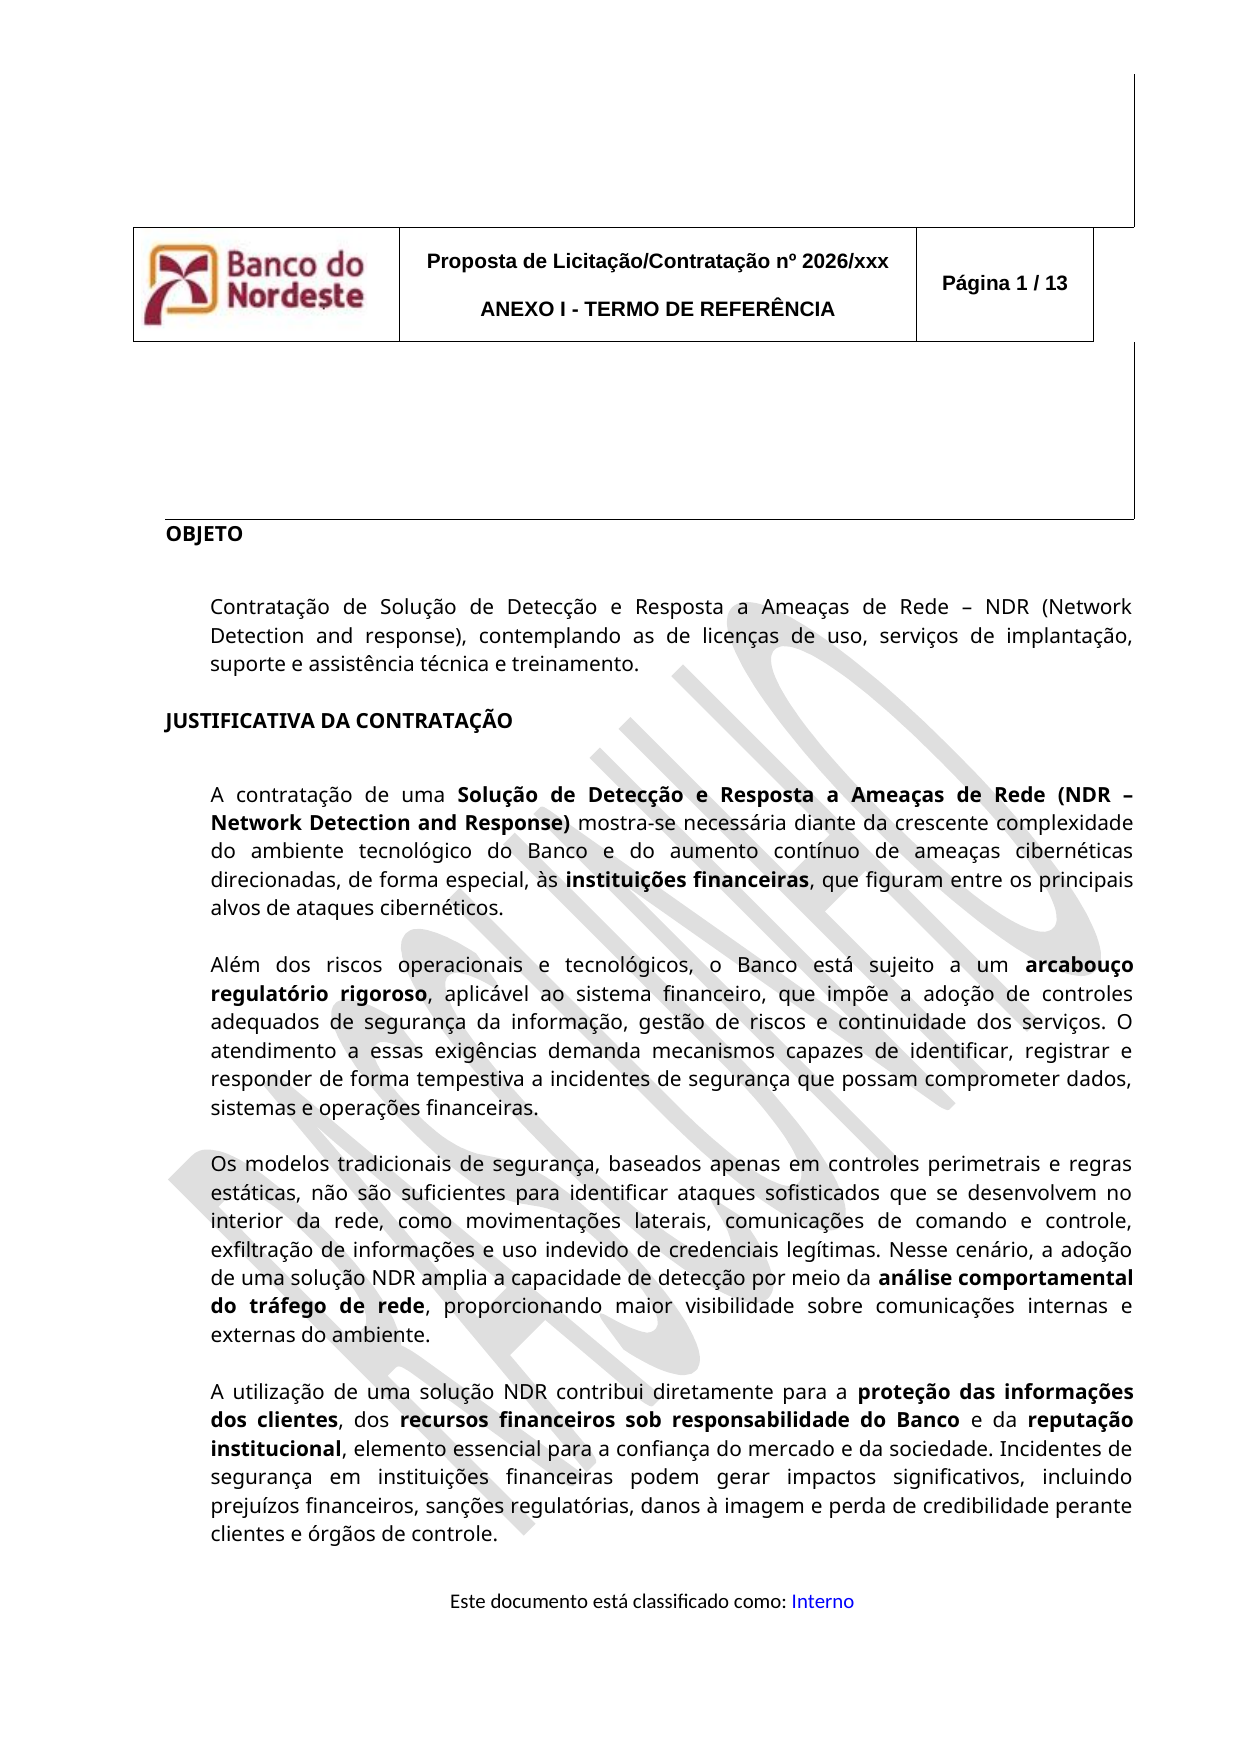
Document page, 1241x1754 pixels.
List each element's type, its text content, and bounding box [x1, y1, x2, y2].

text Além dos riscos operacionais e tecnológicos, o Banco está sujeito a um arcabouço regulatório rigoroso, aplicável ao sistema financeiro, que impõe a adoção de controles adequados de segurança da informação, gestão de riscos e continuidade dos serviços. O atendimento a essas exigências demanda mecanismos capazes de identificar, registrar e responder de forma tempestiva a incidentes de segurança que possam comprometer dados, sistemas e operações financeiras. [634, 950, 839, 1121]
text A contratação de uma Solução de Detecção e Resposta a Ameaças de Rede (NDR – Network Detection and Response) mostra-se necessária diante da crescente complexidade do ambiente tecnológico do Banco e do aumento contínuo de ameaças cibernéticas direcionadas, de forma especial, às instituições financeiras, que figuram entre os principais alvos de ataques cibernéticos. [800, 780, 978, 922]
subtitle JUSTIFICATIVA DA CONTRATAÇÃO [165, 706, 729, 735]
text A contratação de uma Solução de Detecção e Resposta a Ameaças de Rede (NDR – Network Detection and Response) mostra-se necessária diante da crescente complexidade do ambiente tecnológico do Banco e do aumento contínuo de ameaças cibernéticas direcionadas, de forma especial, às instituições financeiras, que figuram entre os principais alvos de ataques cibernéticos. [853, 780, 1056, 922]
text Os modelos tradicionais de segurança, baseados apenas em controles perimetrais e regras estáticas, não são suficientes para identificar ataques sofisticados que se desenvolvem no interior da rede, como movimentações laterais, comunicações de comando e controle, exfiltração de informações e uso indevido de credenciais legítimas. Nesse cenário, a adoção de uma solução NDR amplia a capacidade de detecção por meio da análise comportamental do tráfego de rede, proporcionando maior visibilidade sobre comunicações internas e externas do ambiente. [210, 1223, 335, 1348]
text Além dos riscos operacionais e tecnológicos, o Banco está sujeito a um arcabouço regulatório rigoroso, aplicável ao sistema financeiro, que impõe a adoção de controles adequados de segurança da informação, gestão de riscos e continuidade dos serviços. O atendimento a essas exigências demanda mecanismos capazes de identificar, registrar e responder de forma tempestiva a incidentes de segurança que possam comprometer dados, sistemas e operações financeiras. [523, 950, 772, 1121]
text Além dos riscos operacionais e tecnológicos, o Banco está sujeito a um arcabouço regulatório rigoroso, aplicável ao sistema financeiro, que impõe a adoção de controles adequados de segurança da informação, gestão de riscos e continuidade dos serviços. O atendimento a essas exigências demanda mecanismos capazes de identificar, registrar e responder de forma tempestiva a incidentes de segurança que possam comprometer dados, sistemas e operações financeiras. [210, 950, 518, 1121]
text A contratação de uma Solução de Detecção e Resposta a Ameaças de Rede (NDR – Network Detection and Response) mostra-se necessária diante da crescente complexidade do ambiente tecnológico do Banco e do aumento contínuo de ameaças cibernéticas direcionadas, de forma especial, às instituições financeiras, que figuram entre os principais alvos de ataques cibernéticos. [984, 780, 1134, 922]
text Além dos riscos operacionais e tecnológicos, o Banco está sujeito a um arcabouço regulatório rigoroso, aplicável ao sistema financeiro, que impõe a adoção de controles adequados de segurança da informação, gestão de riscos e continuidade dos serviços. O atendimento a essas exigências demanda mecanismos capazes de identificar, registrar e responder de forma tempestiva a incidentes de segurança que possam comprometer dados, sistemas e operações financeiras. [692, 950, 1134, 1121]
text Os modelos tradicionais de segurança, baseados apenas em controles perimetrais e regras estáticas, não são suficientes para identificar ataques sofisticados que se desenvolvem no interior da rede, como movimentações laterais, comunicações de comando e controle, exfiltração de informações e uso indevido de credenciais legítimas. Nesse cenário, a adoção de uma solução NDR amplia a capacidade de detecção por meio da análise comportamental do tráfego de rede, proporcionando maior visibilidade sobre comunicações internas e externas do ambiente. [356, 1167, 506, 1315]
text A contratação de uma Solução de Detecção e Resposta a Ameaças de Rede (NDR – Network Detection and Response) mostra-se necessária diante da crescente complexidade do ambiente tecnológico do Banco e do aumento contínuo de ameaças cibernéticas direcionadas, de forma especial, às instituições financeiras, que figuram entre os principais alvos de ataques cibernéticos. [210, 780, 752, 922]
text Os modelos tradicionais de segurança, baseados apenas em controles perimetrais e regras estáticas, não são suficientes para identificar ataques sofisticados que se desenvolvem no interior da rede, como movimentações laterais, comunicações de comando e controle, exfiltração de informações e uso indevido de credenciais legítimas. Nesse cenário, a adoção de uma solução NDR amplia a capacidade de detecção por meio da análise comportamental do tráfego de rede, proporcionando maior visibilidade sobre comunicações internas e externas do ambiente. [368, 1149, 657, 1348]
text Os modelos tradicionais de segurança, baseados apenas em controles perimetrais e regras estáticas, não são suficientes para identificar ataques sofisticados que se desenvolvem no interior da rede, como movimentações laterais, comunicações de comando e controle, exfiltração de informações e uso indevido de credenciais legítimas. Nesse cenário, a adoção de uma solução NDR amplia a capacidade de detecção por meio da análise comportamental do tráfego de rede, proporcionando maior visibilidade sobre comunicações internas e externas do ambiente. [213, 1149, 481, 1348]
subtitle [793, 706, 912, 735]
text A contratação de uma Solução de Detecção e Resposta a Ameaças de Rede (NDR – Network Detection and Response) mostra-se necessária diante da crescente complexidade do ambiente tecnológico do Banco e do aumento contínuo de ameaças cibernéticas direcionadas, de forma especial, às instituições financeiras, que figuram entre os principais alvos de ataques cibernéticos. [695, 780, 829, 874]
text A contratação de uma Solução de Detecção e Resposta a Ameaças de Rede (NDR – Network Detection and Response) mostra-se necessária diante da crescente complexidade do ambiente tecnológico do Banco e do aumento contínuo de ameaças cibernéticas direcionadas, de forma especial, às instituições financeiras, que figuram entre os principais alvos de ataques cibernéticos. [634, 780, 810, 922]
subtitle [726, 706, 789, 735]
text Os modelos tradicionais de segurança, baseados apenas em controles perimetrais e regras estáticas, não são suficientes para identificar ataques sofisticados que se desenvolvem no interior da rede, como movimentações laterais, comunicações de comando e controle, exfiltração de informações e uso indevido de credenciais legítimas. Nesse cenário, a adoção de uma solução NDR amplia a capacidade de detecção por meio da análise comportamental do tráfego de rede, proporcionando maior visibilidade sobre comunicações internas e externas do ambiente. [572, 1149, 1134, 1348]
text Além dos riscos operacionais e tecnológicos, o Banco está sujeito a um arcabouço regulatório rigoroso, aplicável ao sistema financeiro, que impõe a adoção de controles adequados de segurança da informação, gestão de riscos e continuidade dos serviços. O atendimento a essas exigências demanda mecanismos capazes de identificar, registrar e responder de forma tempestiva a incidentes de segurança que possam comprometer dados, sistemas e operações financeiras. [446, 950, 668, 1121]
text Os modelos tradicionais de segurança, baseados apenas em controles perimetrais e regras estáticas, não são suficientes para identificar ataques sofisticados que se desenvolvem no interior da rede, como movimentações laterais, comunicações de comando e controle, exfiltração de informações e uso indevido de credenciais legítimas. Nesse cenário, a adoção de uma solução NDR amplia a capacidade de detecção por meio da análise comportamental do tráfego de rede, proporcionando maior visibilidade sobre comunicações internas e externas do ambiente. [220, 1192, 366, 1332]
text Contratação de Solução de Detecção e Resposta a Ameaças de Rede – NDR (Network Detection and response), contemplando as de licenças de uso, serviços de implantação, suporte e assistência técnica e treinamento. [210, 592, 1134, 678]
text A utilização de uma solução NDR contribui diretamente para a proteção das informações dos clientes, dos recursos financeiros sob responsabilidade do Banco e da reputação institucional, elemento essencial para a confiança do mercado e da sociedade. Incidentes de segurança em instituições financeiras podem gerar impactos significativos, incluindo prejuízos financeiros, sanções regulatórias, danos à imagem e perda de credibilidade perante clientes e órgãos de controle. [210, 1377, 1134, 1548]
subtitle OBJETO [165, 519, 1134, 547]
subtitle [909, 706, 1134, 735]
